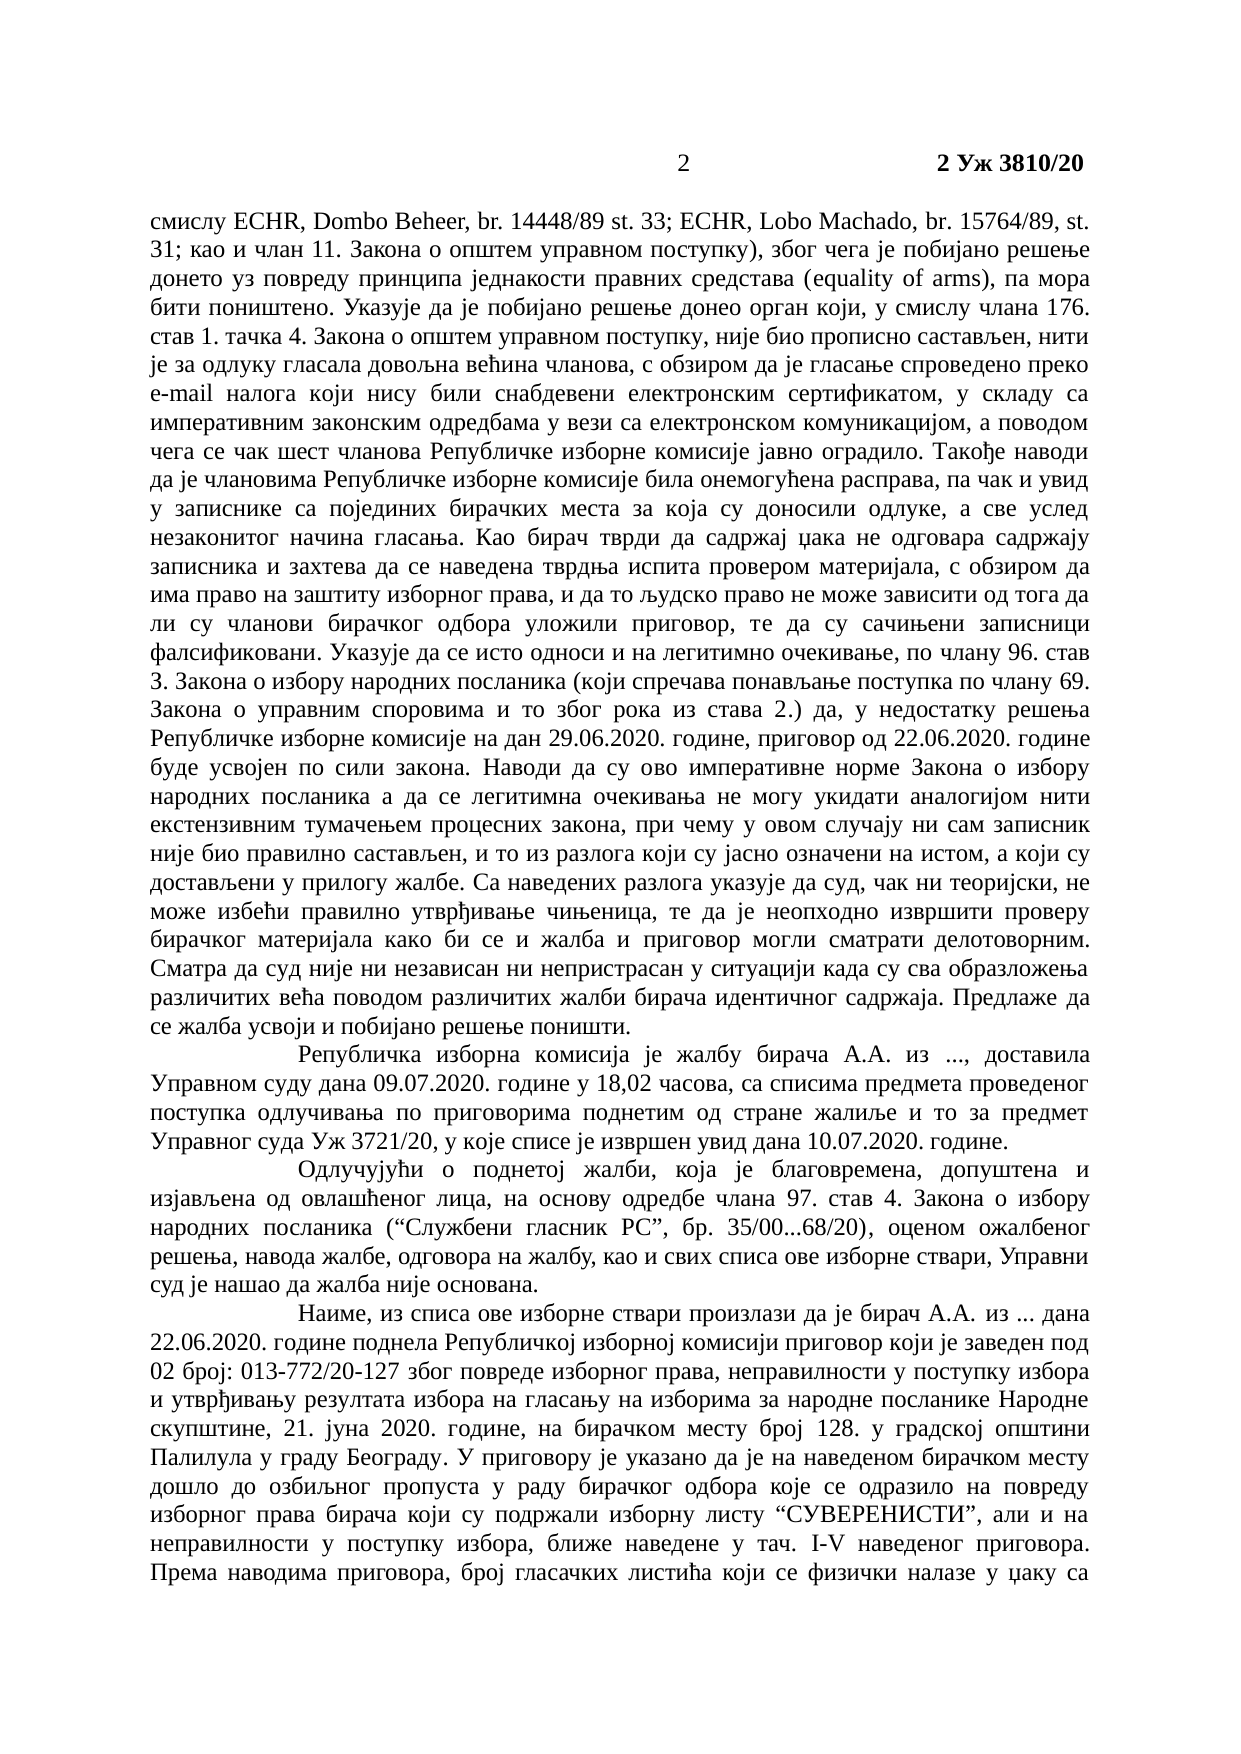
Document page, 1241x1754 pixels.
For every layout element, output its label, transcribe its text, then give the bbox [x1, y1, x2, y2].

text Наиме, из списа ове изборне ствари произлази да је бирач A.A. из ... дана 22.06.2020. године поднела Републичкој изборној комисији приговор који је заведен под 02 број: 013-772/20-127 због повреде изборног права, неправилности у поступку избора и утврђивању резултата избора на гласању на изборима за народне посланике Народне скупштине, 21. јуна 2020. године, на бирачком месту број 128. у градској општини Палилула у граду Београду. У приговору је указано да је на наведеном бирачком месту дошло до озбиљног пропуста у раду бирачког одбора које се одразило на повреду изборног права бирача који су подржали изборну листу “СУВЕРЕНИСТИ”, али и на неправилности у поступку избора, ближе наведене у тач. I-V наведеног приговора. Према наводима приговора, број гласачких листића који се физички налазе у џаку са [150, 1298, 1090, 1586]
text Одлучујући о поднетој жалби, која је благовремена, допуштена и изјављена од овлашћеног лица, на основу одредбе члана 97. став 4. Закона о избору народних посланика (“Службени гласник РС”, бр. 35/00...68/20), оценом ожалбеног решења, навода жалбе, одговора на жалбу, као и свих списа ове изборне ствари, Управни суд је нашао да жалба није основана. [150, 1154, 1090, 1298]
text смислу ECHR, Dombo Beheer, br. 14448/89 st. 33; ECHR, Lobo Machado, br. 15764/89, st. 31; као и члан 11. Закона о општем управном поступку), због чега је побијано решење донето уз повреду принципа једнакости правних средстава (equality of arms), па мора бити поништено. Указује да је побијано решење донео орган који, у смислу члана 176. став 1. тачка 4. Закона о општем управном поступку, није био прописно састављен, нити је за одлуку гласала довољна већина чланова, с обзиром да је гласање спроведено преко e-mail налога који нису били снабдевени електронским сертификатом, у складу са императивним законским одредбама у вези са електронском комуникацијом, а поводом чега се чак шест чланова Републичке изборне комисије јавно оградило. Такође наводи да је члановима Републичке изборне комисије била онемогућена расправа, па чак и увид у записнике са појединих бирачких места за која су доносили одлуке, а све услед незаконитог начина гласања. Као бирач тврди да садржај џака не одговара садржају записника и захтева да се наведена тврдња испита провером материјала, с обзиром да има право на заштиту изборног права, и да то људско право не може зависити од тога да ли су чланови бирачког одбора уложили приговор, те да су сачињени записници фалсификовани. Указује да се исто односи и на легитимно очекивање, по члану 96. став З. Закона о избору народних посланика (који спречава понављање поступка по члану 69. Закона о управним споровима и то због рока из става 2.) да, у недостатку решења Републичке изборне комисије на дан 29.06.2020. године, приговор од 22.06.2020. године буде усвојен по сили закона. Наводи да су ово императивне норме Закона о избору народних посланика а да се легитимна очекивања не могу укидати аналогијом нити екстензивним тумачењем процесних закона, при чему у овом случају ни сам записник није био правилно састављен, и то из разлога који су јасно означени на истом, а који су достављени у прилогу жалбе. Са наведених разлога указује да суд, чак ни теоријски, не може избећи правилно утврђивање чињеница, те да је неопходно извршити проверу бирачког материјала како би се и жалба и приговор могли сматрати делотоворним. Сматра да суд није ни независан ни непристрасан у ситуацији када су сва образложења различитих већа поводом различитих жалби бирача идентичног садржаја. Предлаже да се жалба усвоји и побијано решење поништи. [150, 206, 1090, 1039]
text Републичка изборна комисија је жалбу бирача A.A. из ..., доставила Управном суду дана 09.07.2020. године у 18,02 часова, са списима предмета проведеног поступка одлучивања по приговорима поднетим од стране жалиље и то за предмет Управног суда Уж 3721/20, у које списе је извршен увид дана 10.07.2020. године. [150, 1039, 1090, 1154]
